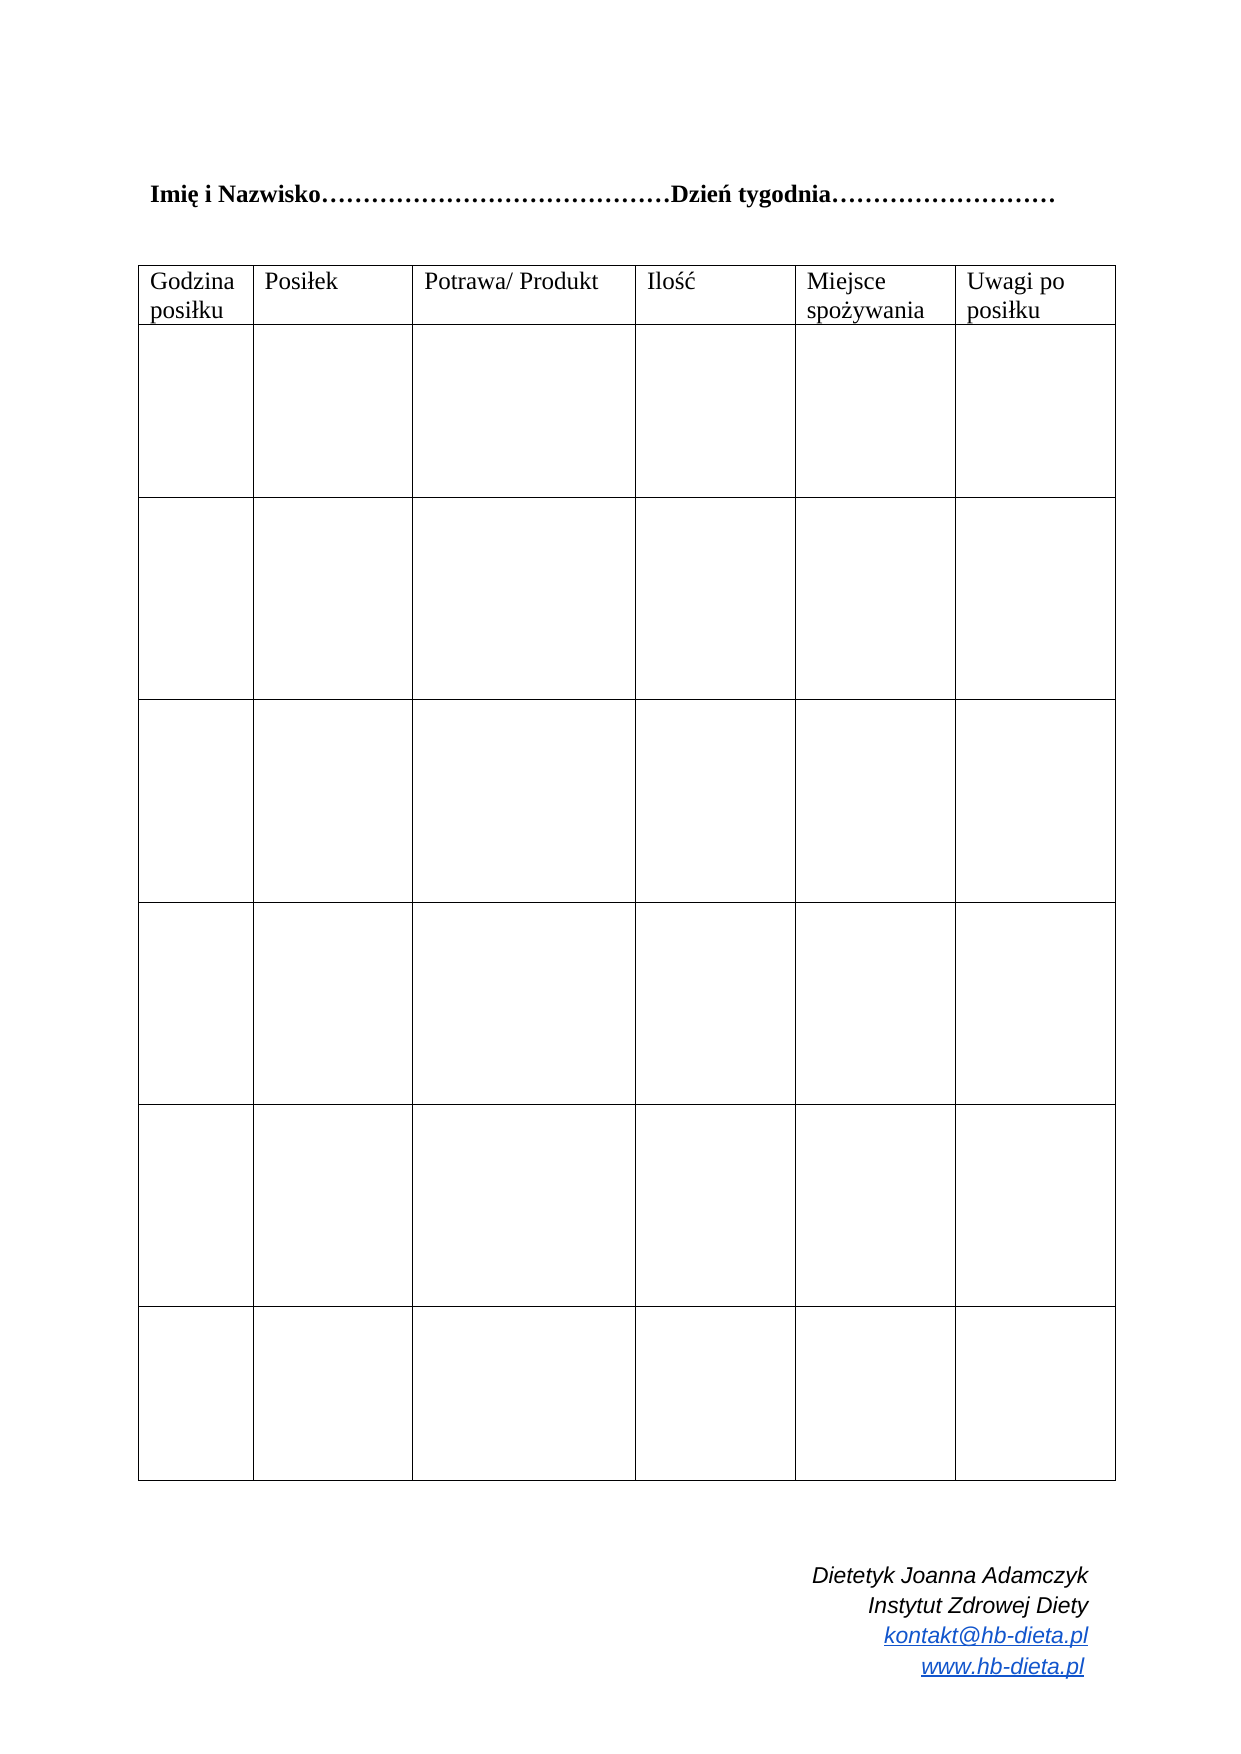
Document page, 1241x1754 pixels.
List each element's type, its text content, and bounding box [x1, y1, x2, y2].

table_cell [254, 1105, 412, 1306]
table_cell [413, 1307, 635, 1480]
table_cell [956, 498, 1115, 699]
table_cell [956, 325, 1115, 497]
table_cell [413, 700, 635, 902]
table_cell [413, 1105, 635, 1306]
table_cell [254, 1307, 412, 1480]
table_header Godzina posiłku [139, 266, 253, 323]
table_cell [139, 903, 253, 1104]
table_cell [254, 325, 412, 497]
table_cell [796, 700, 955, 902]
table_cell [796, 325, 955, 497]
table_cell [636, 1105, 795, 1306]
table_cell [139, 1105, 253, 1306]
table_cell [636, 700, 795, 902]
table_cell [796, 1105, 955, 1306]
table_header Potrawa/ Produkt [413, 266, 635, 323]
table_cell [796, 1307, 955, 1480]
table_header Posiłek [254, 266, 412, 323]
table_header Miejsce spożywania [796, 266, 955, 323]
table_cell [139, 1307, 253, 1480]
text Imię i Nazwisko……………………………………Dzień tygodnia……………………… [150, 179, 1090, 207]
table_cell [413, 498, 635, 699]
table_cell [139, 700, 253, 902]
table_cell [636, 325, 795, 497]
table_cell [796, 498, 955, 699]
table_cell [254, 903, 412, 1104]
table_cell [139, 498, 253, 699]
table_cell [254, 498, 412, 699]
table_cell [796, 903, 955, 1104]
table_header Uwagi po posiłku [956, 266, 1115, 323]
table_cell [254, 700, 412, 902]
table_cell [956, 1307, 1115, 1480]
table_cell [636, 903, 795, 1104]
table_cell [636, 1307, 795, 1480]
table_cell [956, 1105, 1115, 1306]
table_header Ilość [636, 266, 795, 323]
table_cell [636, 498, 795, 699]
table_cell [413, 325, 635, 497]
table_cell [956, 903, 1115, 1104]
table_cell [413, 903, 635, 1104]
table_cell [956, 700, 1115, 902]
table_cell [139, 325, 253, 497]
